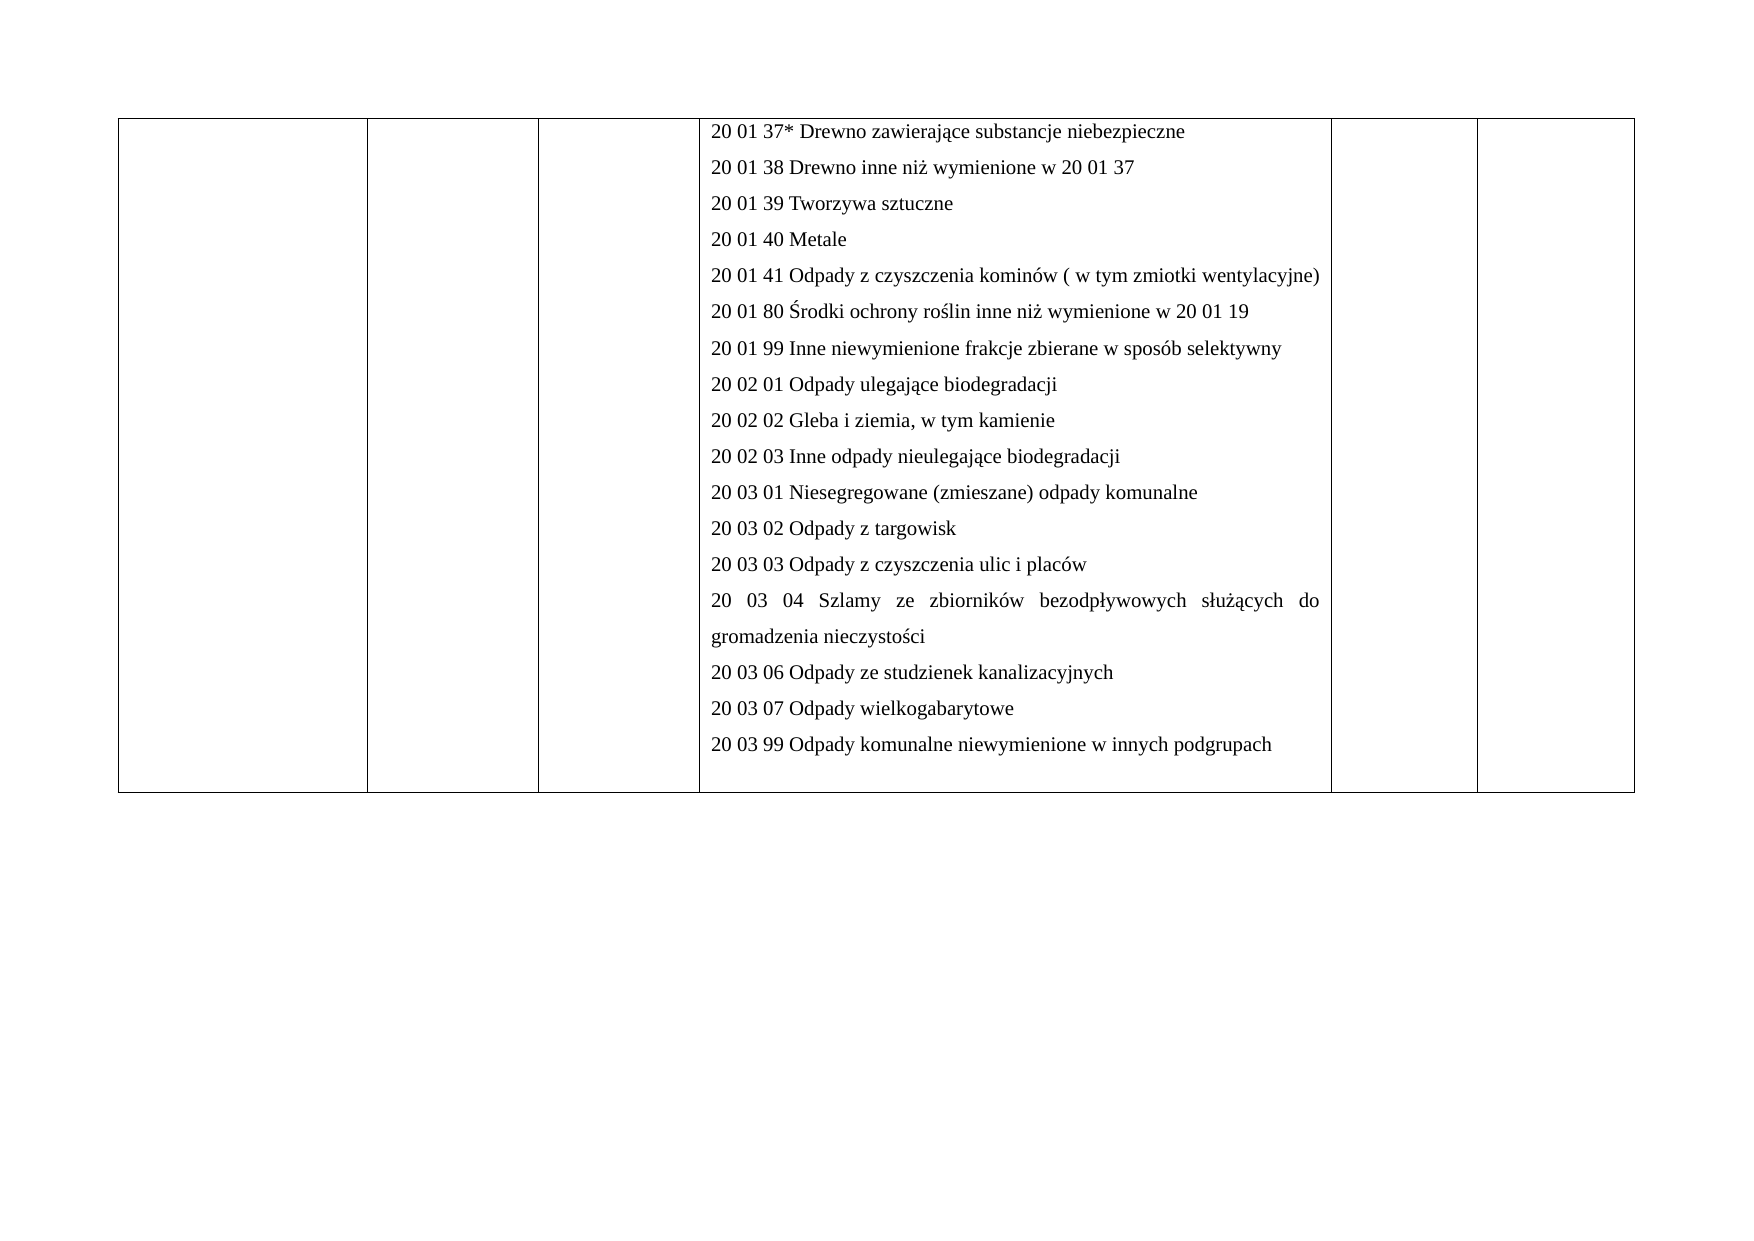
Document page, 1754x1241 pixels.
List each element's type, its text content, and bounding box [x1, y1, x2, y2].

table_header 20 01 37* Drewno zawierające substancje niebezpieczne 20 01 38 Drewno inne niż wymienione w 20 01 37 20 01 39 Tworzywa sztuczne 20 01 40 Metale 20 01 41 Odpady z czyszczenia kominów ( w tym zmiotki wentylacyjne) 20 01 80 Środki ochrony roślin inne niż wymienione w 20 01 19 20 01 99 Inne niewymienione frakcje zbierane w sposób selektywny 20 02 01 Odpady ulegające biodegradacji 20 02 02 Gleba i ziemia, w tym kamienie 20 02 03 Inne odpady nieulegające biodegradacji 20 03 01 Niesegregowane (zmieszane) odpady komunalne 20 03 02 Odpady z targowisk 20 03 03 Odpady z czyszczenia ulic i placów 20 03 04 Szlamy ze zbiorników bezodpływowych służących do gromadzenia nieczystości 20 03 06 Odpady ze studzienek kanalizacyjnych 20 03 07 Odpady wielkogabarytowe 20 03 99 Odpady komunalne niewymienione w innych podgrupach [700, 119, 1331, 792]
table_header [539, 119, 699, 792]
table_header [368, 119, 538, 792]
table_header [119, 119, 367, 792]
table_header [1478, 119, 1634, 792]
table_header [1332, 119, 1477, 792]
